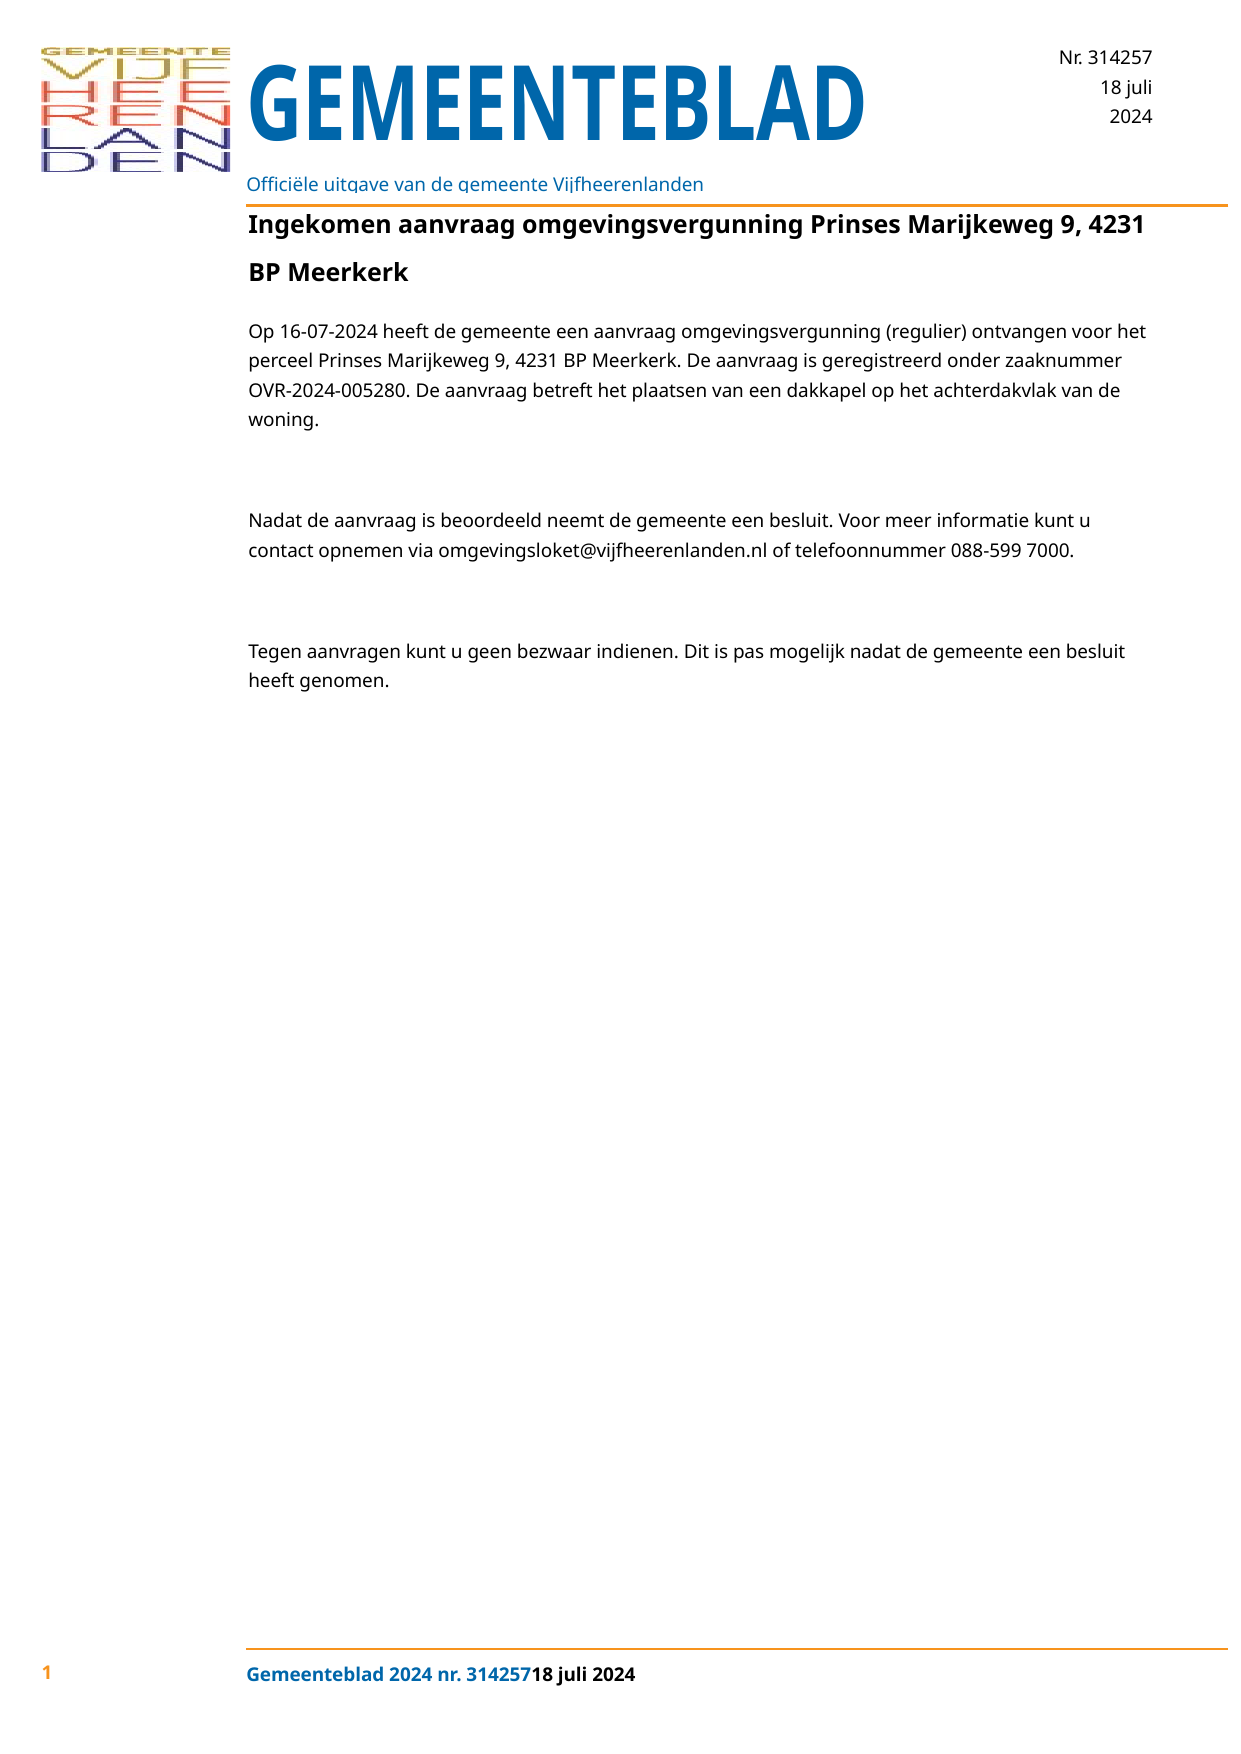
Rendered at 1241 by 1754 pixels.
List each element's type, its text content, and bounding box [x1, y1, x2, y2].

text Ingekomen aanvraag omgevingsvergunning Prinses Marijkeweg 9, 4231 BP Meerkerk [248, 207, 1152, 288]
picture [41, 47, 231, 172]
text Op 16-07-2024 heeft de gemeente een aanvraag omgevingsvergunning (regulier) ontvangen voor het perceel Prinses Marijkeweg 9, 4231 BP Meerkerk. De aanvraag is geregistreerd onder zaaknummer OVR-2024-005280. De aanvraag betreft het plaatsen van een dakkapel op het achterdakvlak van de woning. [248, 318, 1152, 432]
text Nadat de aanvraag is beoordeeld neemt de gemeente een besluit. Voor meer informatie kunt u contact opnemen via omgevingsloket@vijfheerenlanden.nl of telefoonnummer 088-599 7000. [248, 507, 1152, 563]
text Tegen aanvragen kunt u geen bezwaar indienen. Dit is pas mogelijk nadat de gemeente een besluit heeft genomen. [248, 638, 1152, 693]
